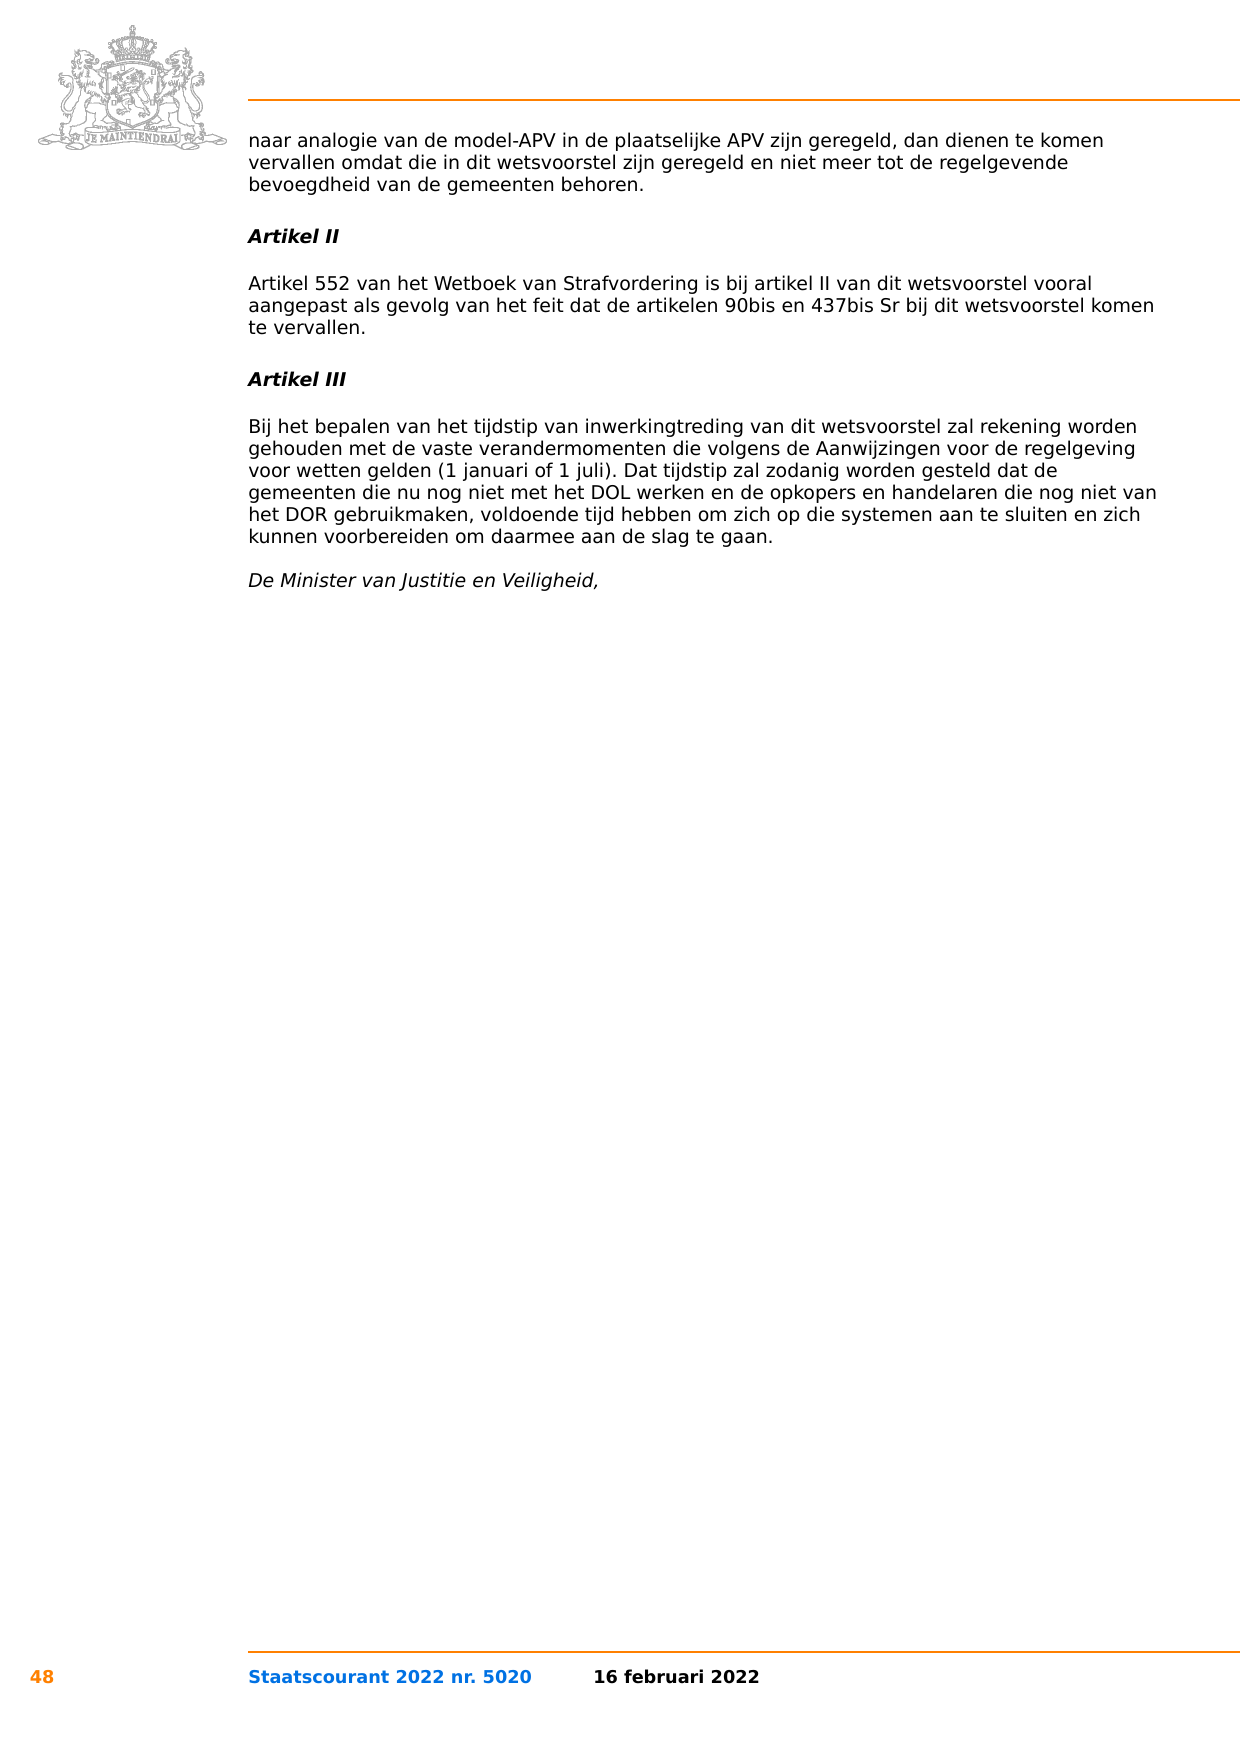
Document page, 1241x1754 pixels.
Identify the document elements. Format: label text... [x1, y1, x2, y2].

text Artikel 552 van het Wetboek van Strafvordering is bij artikel II van dit wetsvoorstel vooral aangepast als gevolg van het feit dat de artikelen 90bis en 437bis Sr bij dit wetsvoorstel komen te vervallen. [248, 273, 1163, 339]
text naar analogie van de model-APV in de plaatselijke APV zijn geregeld, dan dienen te komen vervallen omdat die in dit wetsvoorstel zijn geregeld en niet meer tot de regelgevende bevoegdheid van de gemeenten behoren. [248, 130, 1163, 196]
subtitle Artikel III [248, 369, 1163, 391]
text De Minister van Justitie en Veiligheid, [248, 569, 1163, 591]
text Bij het bepalen van het tijdstip van inwerkingtreding van dit wetsvoorstel zal rekening worden gehouden met de vaste verandermomenten die volgens de Aanwijzingen voor de regelgeving voor wetten gelden (1 januari of 1 juli). Dat tijdstip zal zodanig worden gesteld dat de gemeenten die nu nog niet met het DOL werken en de opkopers en handelaren die nog niet van het DOR gebruikmaken, voldoende tijd hebben om zich op die systemen aan te sluiten en zich kunnen voorbereiden om daarmee aan de slag te gaan. [248, 416, 1163, 548]
picture [38, 25, 227, 150]
subtitle Artikel II [248, 226, 1163, 248]
